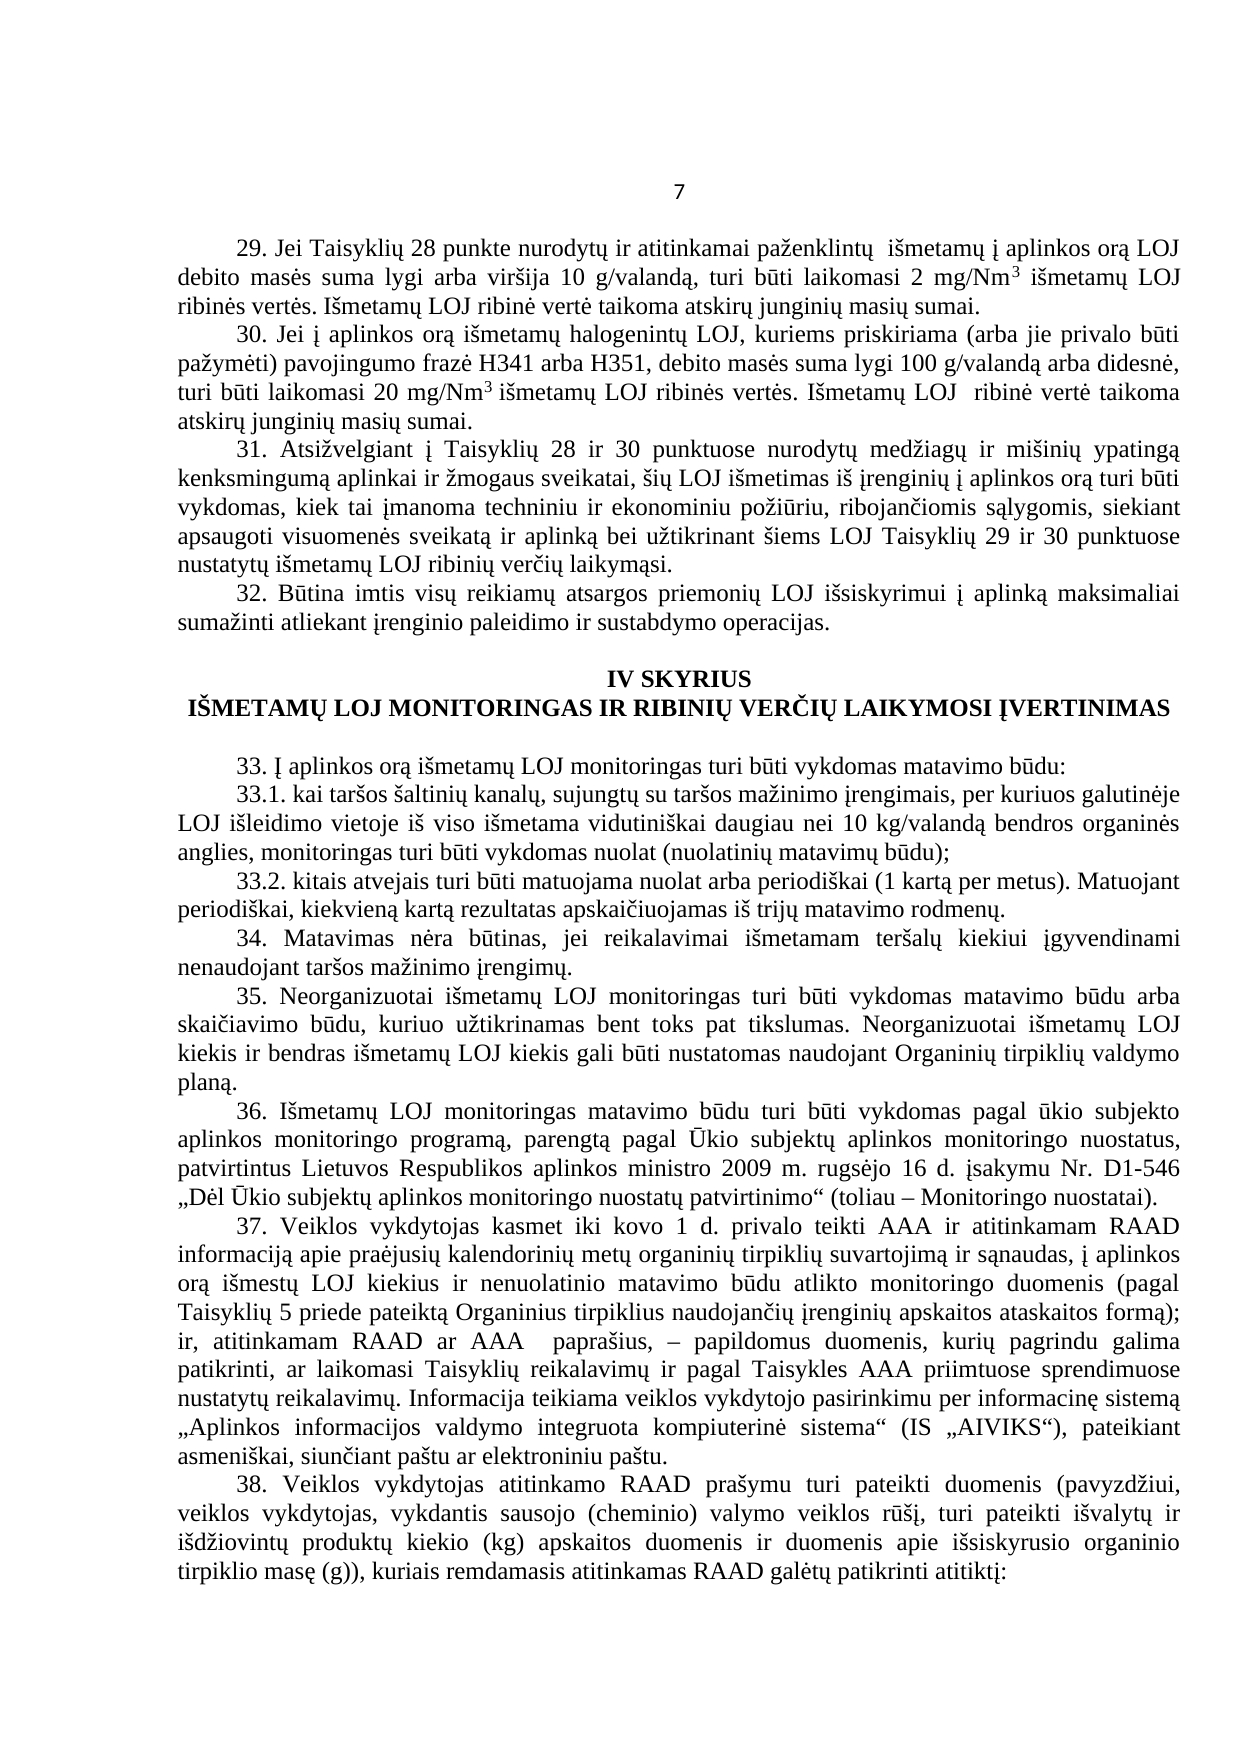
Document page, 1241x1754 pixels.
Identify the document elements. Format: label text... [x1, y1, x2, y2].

text 31. Atsižvelgiant į Taisyklių 28 ir 30 punktuose nurodytų medžiagų ir mišinių ypatingą kenksmingumą aplinkai ir žmogaus sveikatai, šių LOJ išmetimas iš įrenginių į aplinkos orą turi būti vykdomas, kiek tai įmanoma techniniu ir ekonominiu požiūriu, ribojančiomis sąlygomis, siekiant apsaugoti visuomenės sveikatą ir aplinką bei užtikrinant šiems LOJ Taisyklių 29 ir 30 punktuose nustatytų išmetamų LOJ ribinių verčių laikymąsi. [177, 434, 1181, 578]
text 37. Veiklos vykdytojas kasmet iki kovo 1 d. privalo teikti AAA ir atitinkamam RAAD informaciją apie praėjusių kalendorinių metų organinių tirpiklių suvartojimą ir sąnaudas, į aplinkos orą išmestų LOJ kiekius ir nenuolatinio matavimo būdu atlikto monitoringo duomenis (pagal Taisyklių 5 priede pateiktą Organinius tirpiklius naudojančių įrenginių apskaitos ataskaitos formą); ir, atitinkamam RAAD ar AAA paprašius, – papildomus duomenis, kurių pagrindu galima patikrinti, ar laikomasi Taisyklių reikalavimų ir pagal Taisykles AAA priimtuose sprendimuose nustatytų reikalavimų. Informacija teikiama veiklos vykdytojo pasirinkimu per informacinę sistemą „Aplinkos informacijos valdymo integruota kompiuterinė sistema“ (IS „AIVIKS“), pateikiant asmeniškai, siunčiant paštu ar elektroniniu paštu. [177, 1211, 1181, 1469]
text 30. Jei į aplinkos orą išmetamų halogenintų LOJ, kuriems priskiriama (arba jie privalo būti pažymėti) pavojingumo frazė H341 arba H351, debito masės suma lygi 100 g/valandą arba didesnė, turi būti laikomasi 20 mg/Nm3 išmetamų LOJ ribinės vertės. Išmetamų LOJ ribinė vertė taikoma atskirų junginių masių sumai. [177, 319, 1181, 434]
text 29. Jei Taisyklių 28 punkte nurodytų ir atitinkamai paženklintų išmetamų į aplinkos orą LOJ debito masės suma lygi arba viršija 10 g/valandą, turi būti laikomasi 2 mg/Nm3 išmetamų LOJ ribinės vertės. Išmetamų LOJ ribinė vertė taikoma atskirų junginių masių sumai. [177, 233, 1181, 319]
text 34. Matavimas nėra būtinas, jei reikalavimai išmetamam teršalų kiekiui įgyvendinami nenaudojant taršos mažinimo įrengimų. [177, 923, 1181, 981]
text IV SKYRIUS [177, 664, 1181, 693]
text IŠMETAMŲ LOJ MONITORINGAS IR RIBINIŲ VERČIŲ LAIKYMOSI ĮVERTINIMAS [177, 693, 1181, 722]
text 32. Būtina imtis visų reikiamų atsargos priemonių LOJ išsiskyrimui į aplinką maksimaliai sumažinti atliekant įrenginio paleidimo ir sustabdymo operacijas. [177, 578, 1181, 636]
text 36. Išmetamų LOJ monitoringas matavimo būdu turi būti vykdomas pagal ūkio subjekto aplinkos monitoringo programą, parengtą pagal Ūkio subjektų aplinkos monitoringo nuostatus, patvirtintus Lietuvos Respublikos aplinkos ministro 2009 m. rugsėjo 16 d. įsakymu Nr. D1-546 „Dėl Ūkio subjektų aplinkos monitoringo nuostatų patvirtinimo“ (toliau – Monitoringo nuostatai). [177, 1096, 1181, 1211]
text 33.2. kitais atvejais turi būti matuojama nuolat arba periodiškai (1 kartą per metus). Matuojant periodiškai, kiekvieną kartą rezultatas apskaičiuojamas iš trijų matavimo rodmenų. [177, 866, 1181, 923]
text 35. Neorganizuotai išmetamų LOJ monitoringas turi būti vykdomas matavimo būdu arba skaičiavimo būdu, kuriuo užtikrinamas bent toks pat tikslumas. Neorganizuotai išmetamų LOJ kiekis ir bendras išmetamų LOJ kiekis gali būti nustatomas naudojant Organinių tirpiklių valdymo planą. [177, 981, 1181, 1096]
text 33. Į aplinkos orą išmetamų LOJ monitoringas turi būti vykdomas matavimo būdu: [177, 751, 1181, 779]
text 38. Veiklos vykdytojas atitinkamo RAAD prašymu turi pateikti duomenis (pavyzdžiui, veiklos vykdytojas, vykdantis sausojo (cheminio) valymo veiklos rūšį, turi pateikti išvalytų ir išdžiovintų produktų kiekio (kg) apskaitos duomenis ir duomenis apie išsiskyrusio organinio tirpiklio masę (g)), kuriais remdamasis atitinkamas RAAD galėtų patikrinti atitiktį: [177, 1469, 1181, 1584]
text 33.1. kai taršos šaltinių kanalų, sujungtų su taršos mažinimo įrengimais, per kuriuos galutinėje LOJ išleidimo vietoje iš viso išmetama vidutiniškai daugiau nei 10 kg/valandą bendros organinės anglies, monitoringas turi būti vykdomas nuolat (nuolatinių matavimų būdu); [177, 779, 1181, 866]
